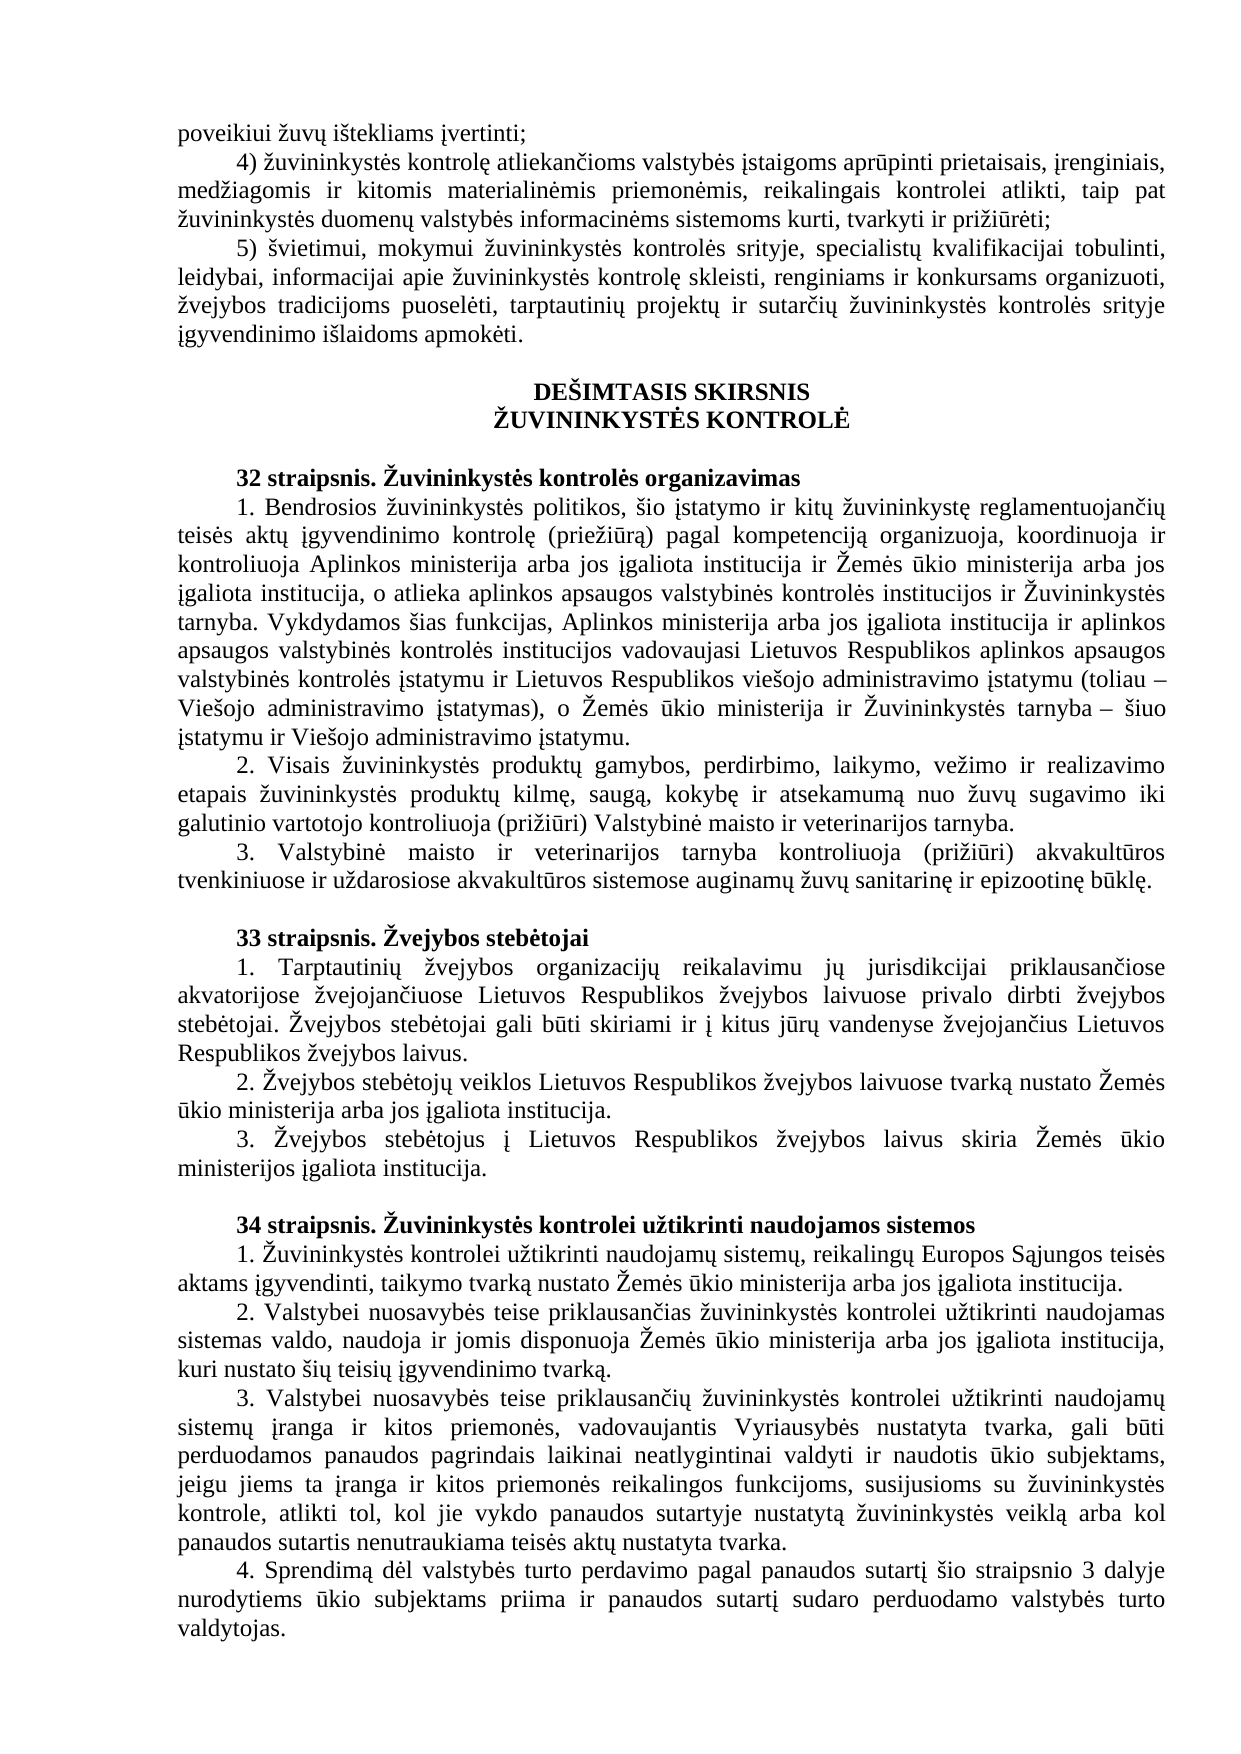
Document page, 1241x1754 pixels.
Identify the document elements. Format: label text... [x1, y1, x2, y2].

text 3. Valstybei nuosavybės teise priklausančių žuvininkystės kontrolei užtikrinti naudojamų sistemų įranga ir kitos priemonės, vadovaujantis Vyriausybės nustatyta tvarka, gali būti perduodamos panaudos pagrindais laikinai neatlygintinai valdyti ir naudotis ūkio subjektams, jeigu jiems ta įranga ir kitos priemonės reikalingos funkcijoms, susijusioms su žuvininkystės kontrole, atlikti tol, kol jie vykdo panaudos sutartyje nustatytą žuvininkystės veiklą arba kol panaudos sutartis nenutraukiama teisės aktų nustatyta tvarka. [177, 1383, 1166, 1556]
text 3. Žvejybos stebėtojus į Lietuvos Respublikos žvejybos laivus skiria Žemės ūkio ministerijos įgaliota institucija. [177, 1124, 1166, 1182]
text DEŠIMTASIS SKIRSNIS [177, 377, 1166, 406]
text 1. Bendrosios žuvininkystės politikos, šio įstatymo ir kitų žuvininkystę reglamentuojančių teisės aktų įgyvendinimo kontrolę (priežiūrą) pagal kompetenciją organizuoja, koordinuoja ir kontroliuoja Aplinkos ministerija arba jos įgaliota institucija ir Žemės ūkio ministerija arba jos įgaliota institucija, o atlieka aplinkos apsaugos valstybinės kontrolės institucijos ir Žuvininkystės tarnyba. Vykdydamos šias funkcijas, Aplinkos ministerija arba jos įgaliota institucija ir aplinkos apsaugos valstybinės kontrolės institucijos vadovaujasi Lietuvos Respublikos aplinkos apsaugos valstybinės kontrolės įstatymu ir Lietuvos Respublikos viešojo administravimo įstatymu (toliau – Viešojo administravimo įstatymas), o Žemės ūkio ministerija ir Žuvininkystės tarnyba – šiuo įstatymu ir Viešojo administravimo įstatymu. [177, 492, 1166, 751]
text 2. Žvejybos stebėtojų veiklos Lietuvos Respublikos žvejybos laivuose tvarką nustato Žemės ūkio ministerija arba jos įgaliota institucija. [177, 1067, 1166, 1124]
text 5) švietimui, mokymui žuvininkystės kontrolės srityje, specialistų kvalifikacijai tobulinti, leidybai, informacijai apie žuvininkystės kontrolę skleisti, renginiams ir konkursams organizuoti, žvejybos tradicijoms puoselėti, tarptautinių projektų ir sutarčių žuvininkystės kontrolės srityje įgyvendinimo išlaidoms apmokėti. [177, 233, 1166, 348]
text 33 straipsnis. Žvejybos stebėtojai [177, 923, 1166, 952]
text 2. Visais žuvininkystės produktų gamybos, perdirbimo, laikymo, vežimo ir realizavimo etapais žuvininkystės produktų kilmę, saugą, kokybę ir atsekamumą nuo žuvų sugavimo iki galutinio vartotojo kontroliuoja (prižiūri) Valstybinė maisto ir veterinarijos tarnyba. [177, 751, 1166, 837]
text 32 straipsnis. Žuvininkystės kontrolės organizavimas [177, 463, 1166, 492]
text 1. Tarptautinių žvejybos organizacijų reikalavimu jų jurisdikcijai priklausančiose akvatorijose žvejojančiuose Lietuvos Respublikos žvejybos laivuose privalo dirbti žvejybos stebėtojai. Žvejybos stebėtojai gali būti skiriami ir į kitus jūrų vandenyse žvejojančius Lietuvos Respublikos žvejybos laivus. [177, 952, 1166, 1067]
text 2. Valstybei nuosavybės teise priklausančias žuvininkystės kontrolei užtikrinti naudojamas sistemas valdo, naudoja ir jomis disponuoja Žemės ūkio ministerija arba jos įgaliota institucija, kuri nustato šių teisių įgyvendinimo tvarką. [177, 1297, 1166, 1383]
text 4. Sprendimą dėl valstybės turto perdavimo pagal panaudos sutartį šio straipsnio 3 dalyje nurodytiems ūkio subjektams priima ir panaudos sutartį sudaro perduodamo valstybės turto valdytojas. [177, 1556, 1166, 1642]
text 4) žuvininkystės kontrolę atliekančioms valstybės įstaigoms aprūpinti prietaisais, įrenginiais, medžiagomis ir kitomis materialinėmis priemonėmis, reikalingais kontrolei atlikti, taip pat žuvininkystės duomenų valstybės informacinėms sistemoms kurti, tvarkyti ir prižiūrėti; [177, 147, 1166, 233]
text 3. Valstybinė maisto ir veterinarijos tarnyba kontroliuoja (prižiūri) akvakultūros tvenkiniuose ir uždarosiose akvakultūros sistemose auginamų žuvų sanitarinę ir epizootinę būklę. [177, 837, 1166, 894]
text poveikiui žuvų ištekliams įvertinti; [177, 118, 1166, 147]
text 34 straipsnis. Žuvininkystės kontrolei užtikrinti naudojamos sistemos [177, 1211, 1166, 1239]
text ŽUVININKYSTĖS KONTROLĖ [177, 406, 1166, 434]
text 1. Žuvininkystės kontrolei užtikrinti naudojamų sistemų, reikalingų Europos Sąjungos teisės aktams įgyvendinti, taikymo tvarką nustato Žemės ūkio ministerija arba jos įgaliota institucija. [177, 1239, 1166, 1297]
